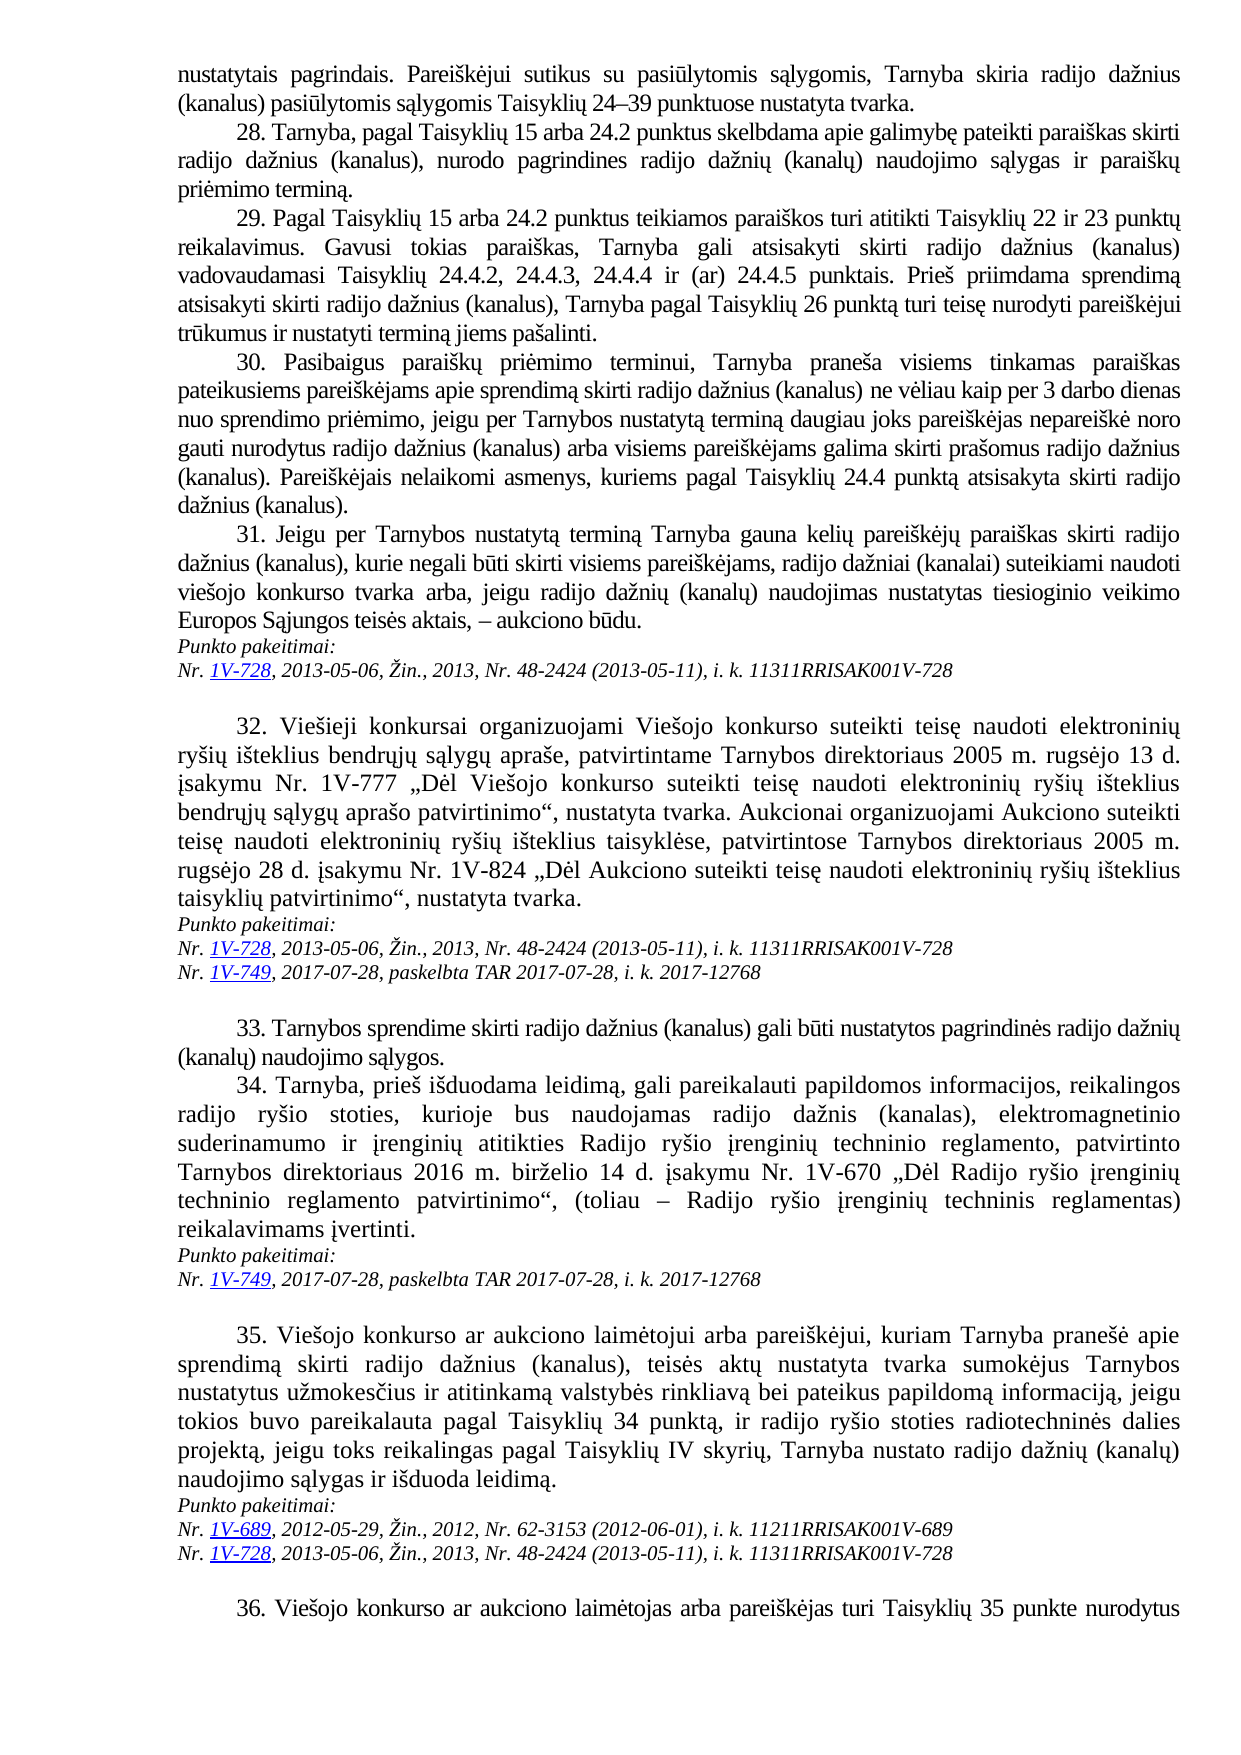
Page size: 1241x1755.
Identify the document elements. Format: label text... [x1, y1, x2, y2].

text Nr. 1V-728, 2013-05-06, Žin., 2013, Nr. 48-2424 (2013-05-11), i. k. 11311RRISAK001V-728 [177, 936, 1181, 960]
text Punkto pakeitimai: [177, 1492, 1181, 1517]
text 28. Tarnyba, pagal Taisyklių 15 arba 24.2 punktus skelbdama apie galimybę pateikti paraiškas skirti radijo dažnius (kanalus), nurodo pagrindines radijo dažnių (kanalų) naudojimo sąlygas ir paraiškų priėmimo terminą. [177, 117, 1181, 203]
text Punkto pakeitimai: [177, 912, 1181, 936]
text Nr. 1V-728, 2013-05-06, Žin., 2013, Nr. 48-2424 (2013-05-11), i. k. 11311RRISAK001V-728 [177, 1541, 1181, 1565]
text Nr. 1V-689, 2012-05-29, Žin., 2012, Nr. 62-3153 (2012-06-01), i. k. 11211RRISAK001V-689 [177, 1517, 1181, 1541]
text Punkto pakeitimai: [177, 634, 1181, 658]
text Nr. 1V-728, 2013-05-06, Žin., 2013, Nr. 48-2424 (2013-05-11), i. k. 11311RRISAK001V-728 [177, 658, 1181, 682]
text 33. Tarnybos sprendime skirti radijo dažnius (kanalus) gali būti nustatytos pagrindinės radijo dažnių (kanalų) naudojimo sąlygos. [177, 1013, 1181, 1071]
text 30. Pasibaigus paraiškų priėmimo terminui, Tarnyba praneša visiems tinkamas paraiškas pateikusiems pareiškėjams apie sprendimą skirti radijo dažnius (kanalus) ne vėliau kaip per 3 darbo dienas nuo sprendimo priėmimo, jeigu per Tarnybos nustatytą terminą daugiau joks pareiškėjas nepareiškė noro gauti nurodytus radijo dažnius (kanalus) arba visiems pareiškėjams galima skirti prašomus radijo dažnius (kanalus). Pareiškėjais nelaikomi asmenys, kuriems pagal Taisyklių 24.4 punktą atsisakyta skirti radijo dažnius (kanalus). [177, 347, 1181, 519]
text 29. Pagal Taisyklių 15 arba 24.2 punktus teikiamos paraiškos turi atitikti Taisyklių 22 ir 23 punktų reikalavimus. Gavusi tokias paraiškas, Tarnyba gali atsisakyti skirti radijo dažnius (kanalus) vadovaudamasi Taisyklių 24.4.2, 24.4.3, 24.4.4 ir (ar) 24.4.5 punktais. Prieš priimdama sprendimą atsisakyti skirti radijo dažnius (kanalus), Tarnyba pagal Taisyklių 26 punktą turi teisę nurodyti pareiškėjui trūkumus ir nustatyti terminą jiems pašalinti. [177, 203, 1181, 347]
text Nr. 1V-749, 2017-07-28, paskelbta TAR 2017-07-28, i. k. 2017-12768 [177, 1267, 1181, 1291]
text 35. Viešojo konkurso ar aukciono laimėtojui arba pareiškėjui, kuriam Tarnyba pranešė apie sprendimą skirti radijo dažnius (kanalus), teisės aktų nustatyta tvarka sumokėjus Tarnybos nustatytus užmokesčius ir atitinkamą valstybės rinkliavą bei pateikus papildomą informaciją, jeigu tokios buvo pareikalauta pagal Taisyklių 34 punktą, ir radijo ryšio stoties radiotechninės dalies projektą, jeigu toks reikalingas pagal Taisyklių IV skyrių, Tarnyba nustato radijo dažnių (kanalų) naudojimo sąlygas ir išduoda leidimą. [177, 1320, 1181, 1492]
text 36. Viešojo konkurso ar aukciono laimėtojas arba pareiškėjas turi Taisyklių 35 punkte nurodytus [177, 1593, 1181, 1622]
text Nr. 1V-749, 2017-07-28, paskelbta TAR 2017-07-28, i. k. 2017-12768 [177, 960, 1181, 984]
text 31. Jeigu per Tarnybos nustatytą terminą Tarnyba gauna kelių pareiškėjų paraiškas skirti radijo dažnius (kanalus), kurie negali būti skirti visiems pareiškėjams, radijo dažniai (kanalai) suteikiami naudoti viešojo konkurso tvarka arba, jeigu radijo dažnių (kanalų) naudojimas nustatytas tiesioginio veikimo Europos Sąjungos teisės aktais, – aukciono būdu. [177, 519, 1181, 634]
text 32. Viešieji konkursai organizuojami Viešojo konkurso suteikti teisę naudoti elektroninių ryšių išteklius bendrųjų sąlygų apraše, patvirtintame Tarnybos direktoriaus 2005 m. rugsėjo 13 d. įsakymu Nr. 1V-777 „Dėl Viešojo konkurso suteikti teisę naudoti elektroninių ryšių išteklius bendrųjų sąlygų aprašo patvirtinimo“, nustatyta tvarka. Aukcionai organizuojami Aukciono suteikti teisę naudoti elektroninių ryšių išteklius taisyklėse, patvirtintose Tarnybos direktoriaus 2005 m. rugsėjo 28 d. įsakymu Nr. 1V-824 „Dėl Aukciono suteikti teisę naudoti elektroninių ryšių išteklius taisyklių patvirtinimo“, nustatyta tvarka. [177, 711, 1181, 912]
text Punkto pakeitimai: [177, 1243, 1181, 1267]
text nustatytais pagrindais. Pareiškėjui sutikus su pasiūlytomis sąlygomis, Tarnyba skiria radijo dažnius (kanalus) pasiūlytomis sąlygomis Taisyklių 24–39 punktuose nustatyta tvarka. [177, 59, 1181, 117]
text 34. Tarnyba, prieš išduodama leidimą, gali pareikalauti papildomos informacijos, reikalingos radijo ryšio stoties, kurioje bus naudojamas radijo dažnis (kanalas), elektromagnetinio suderinamumo ir įrenginių atitikties Radijo ryšio įrenginių techninio reglamento, patvirtinto Tarnybos direktoriaus 2016 m. birželio 14 d. įsakymu Nr. 1V-670 „Dėl Radijo ryšio įrenginių techninio reglamento patvirtinimo“, (toliau – Radijo ryšio įrenginių techninis reglamentas) reikalavimams įvertinti. [177, 1071, 1181, 1243]
